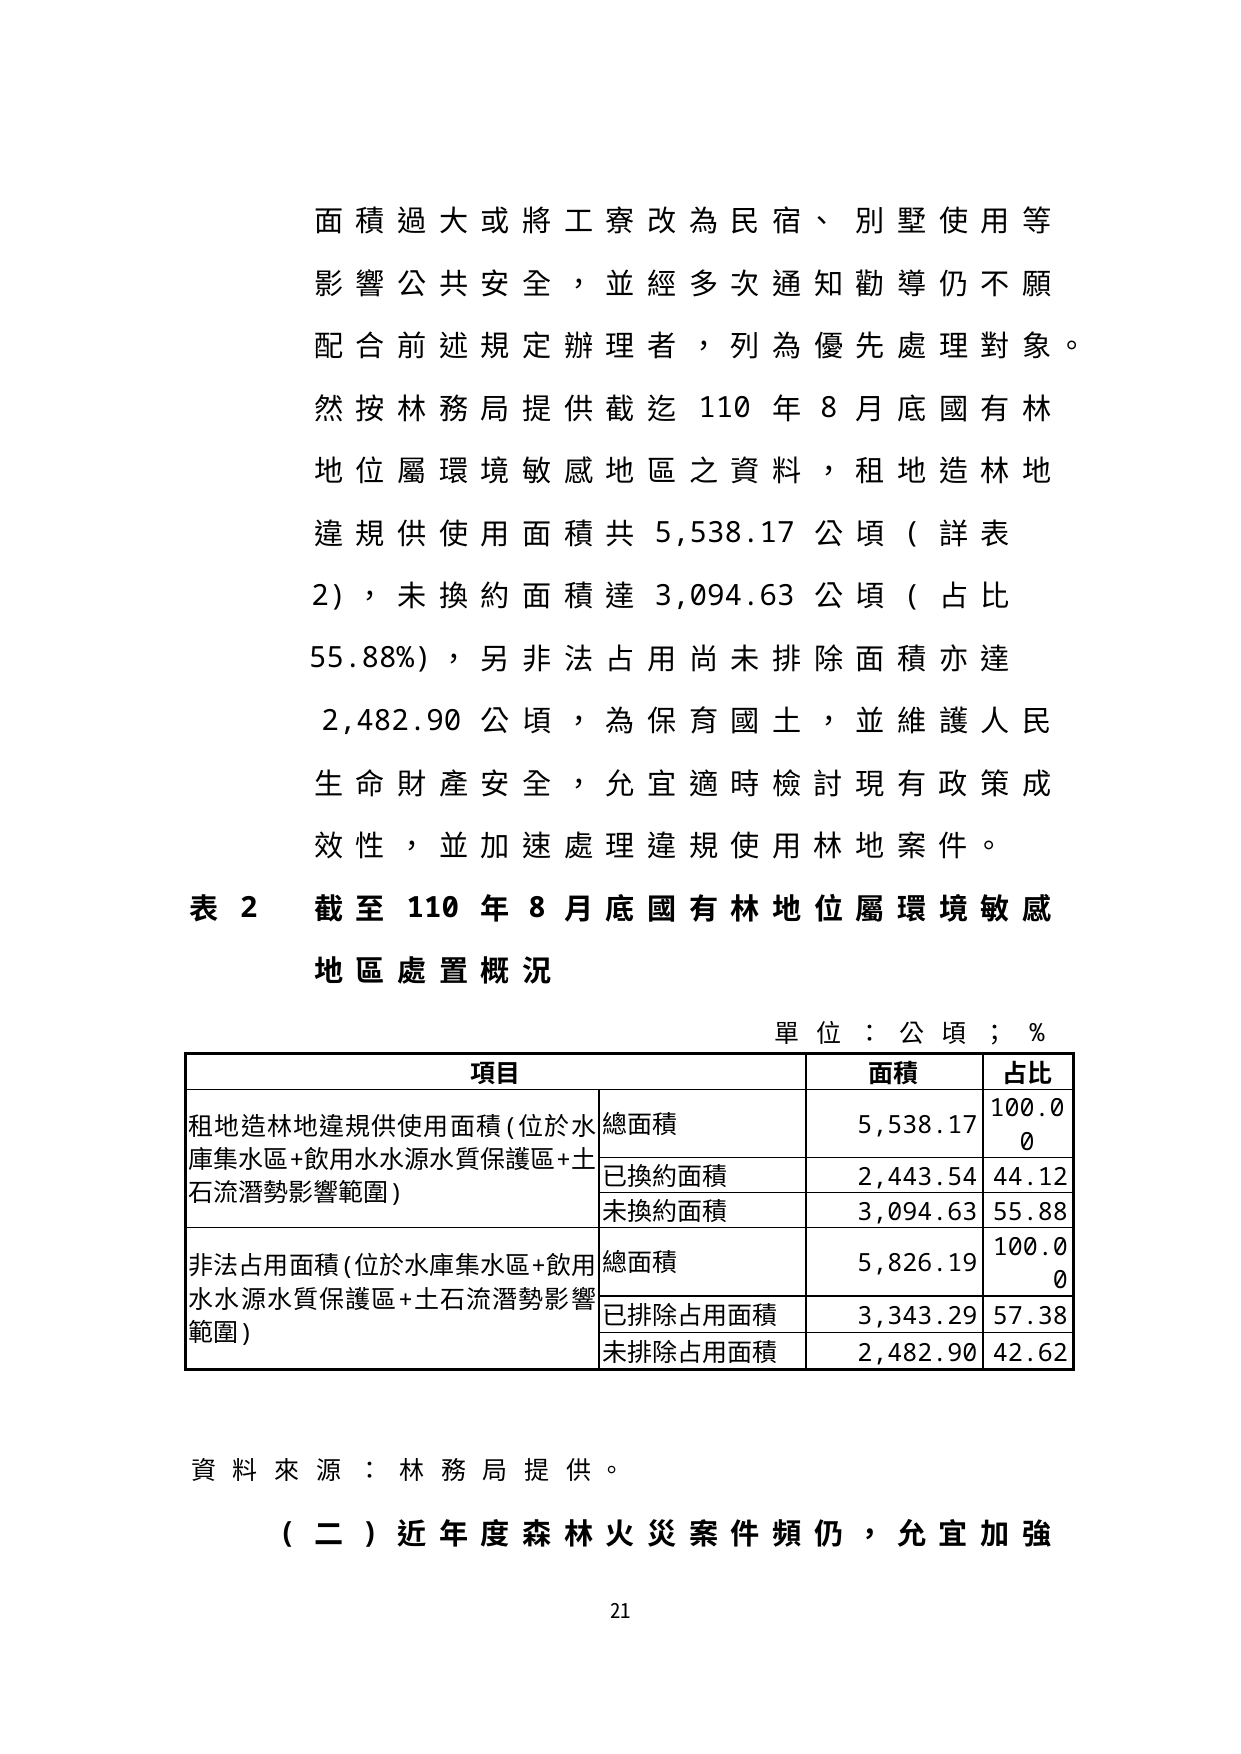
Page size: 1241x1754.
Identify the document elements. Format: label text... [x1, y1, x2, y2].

table_header 項目 [187, 1055, 805, 1089]
text (二)近年度森林火災案件頻仍，允宜加強 [242, 1490, 1058, 1552]
table_cell 已排除占用面積 [600, 1297, 805, 1331]
table_cell 非法占用面積(位於水庫集水區+飲用水水源水質保護區+土石流潛勢影響範圍) [187, 1228, 598, 1368]
table_cell 55.88 [984, 1193, 1072, 1227]
table_header 面積 [807, 1055, 982, 1089]
text 林務局針對逾期未續約之租地訂定「尚未完成造林之國有林出租造林處理方案暨執行計畫」，另對上開位屬水源水質水量保護區或特定水土保持區等涉及民生用水與坡地安全之環境敏感地區及違規建物面積過大或將工寮改為民宿、別墅使用等影響公共安全，並經多次通知勸導仍不願配合前述規定辦理者，列為優先處理對象。然按林務局提供截迄110年8月底國有林地位屬環境敏感地區之資料，租地造林地違規供使用面積共5,538.17公頃(詳表2)，未換約面積達3,094.63公頃(占比55.88%)，另非法占用尚未排除面積亦達2,482.90公頃，為保育國土，並維護人民生命財產安全，允宜適時檢討現有政策成效性，並加速處理違規使用林地案件。 [271, 177, 1058, 865]
table_cell 3,343.29 [807, 1297, 982, 1331]
table_cell 100.00 [984, 1090, 1072, 1157]
table_cell 44.12 [984, 1158, 1072, 1192]
table_cell 總面積 [600, 1090, 805, 1157]
table_header 占比 [984, 1055, 1072, 1089]
table_cell 已換約面積 [600, 1158, 805, 1192]
table_cell 2,482.90 [807, 1333, 982, 1368]
table_cell 租地造林地違規供使用面積(位於水庫集水區+飲用水水源水質保護區+土石流潛勢影響範圍) [187, 1090, 598, 1227]
table_cell 5,538.17 [807, 1090, 982, 1157]
table_cell 42.62 [984, 1333, 1072, 1368]
text 表2 截至110年8月底國有林地位屬環境敏感地區處置概況 [183, 865, 1058, 990]
text 資料來源：林務局提供。 [183, 1427, 1058, 1490]
table_cell 57.38 [984, 1297, 1072, 1331]
table_cell 3,094.63 [807, 1193, 982, 1227]
table_cell 100.00 [984, 1228, 1072, 1295]
table_cell 2,443.54 [807, 1158, 982, 1192]
text 單位：公頃；% [183, 990, 1058, 1052]
table_cell 5,826.19 [807, 1228, 982, 1295]
table_cell 總面積 [600, 1228, 805, 1295]
table_cell 未換約面積 [600, 1193, 805, 1227]
table_cell 未排除占用面積 [600, 1333, 805, 1368]
